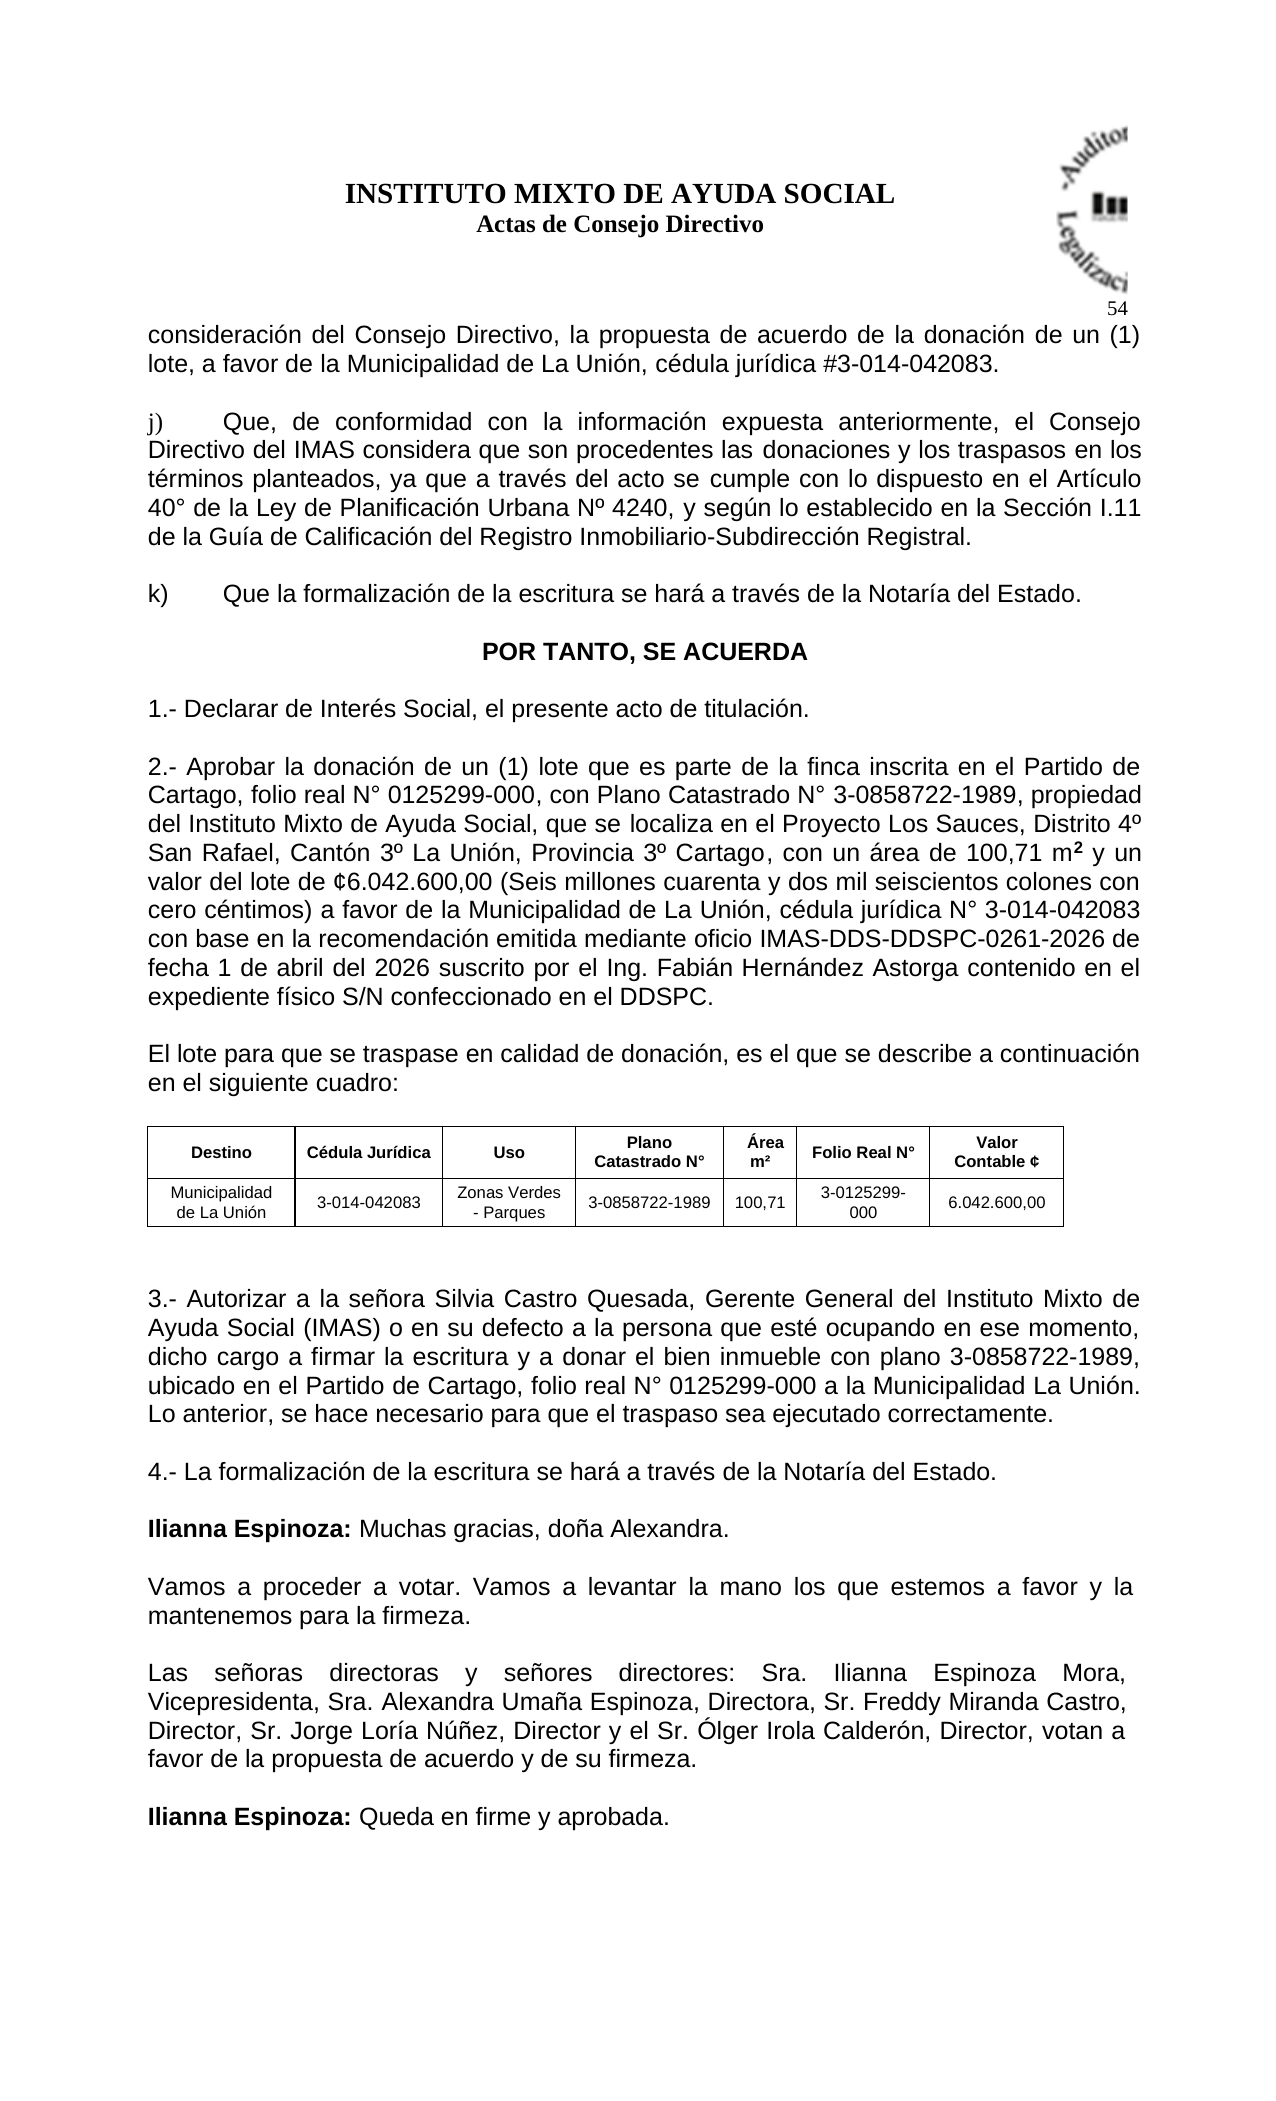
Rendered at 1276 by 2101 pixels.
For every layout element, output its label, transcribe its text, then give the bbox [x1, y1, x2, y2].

text 2.- Aprobar la donación de un (1) lote que es parte de la finca inscrita en el Partido de Cartago, folio real N° 0125299-000, con Plano Catastrado N° 3-0858722-1989, propiedad del Instituto Mixto de Ayuda Social, que se localiza en el Proyecto Los Sauces, Distrito 4º San Rafael, Cantón 3º La Unión, Provincia 3º Cartago, con un área de 100,71 m2 y un valor del lote de ¢6.042.600,00 (Seis millones cuarenta y dos mil seiscientos colones con cero céntimos) a favor de la Municipalidad de La Unión, cédula jurídica N° 3-014-042083 con base en la recomendación emitida mediante oficio IMAS-DDS-DDSPC-0261-2026 de fecha 1 de abril del 2026 suscrito por el Ing. Fabián Hernández Astorga contenido en el expediente físico S/N confeccionado en el DDSPC. [148, 752, 1142, 1011]
table_cell 3-0858722-1989 [576, 1179, 723, 1226]
list POR TANTO, SE ACUERDA [148, 637, 1142, 666]
table_cell 3-0125299-000 [797, 1179, 929, 1226]
text Ilianna Espinoza: Queda en firme y aprobada. [148, 1802, 1127, 1831]
text 4.- La formalización de la escritura se hará a través de la Notaría del Estado. [148, 1457, 1127, 1486]
table_cell Zonas Verdes - Parques [443, 1179, 575, 1226]
list Que, de conformidad con la información expuesta anteriormente, el Consejo Directivo del IMAS considera que son procedentes las donaciones y los traspasos en los términos planteados, ya que a través del acto se cumple con lo dispuesto en el Artículo 40° de la Ley de Planificación Urbana Nº 4240, y según lo establecido en la Sección I.11 de la Guía de Calificación del Registro Inmobiliario-Subdirección Registral. [148, 407, 1142, 551]
table_header Folio Real N° [797, 1127, 929, 1178]
table_cell Municipalidad de La Unión [148, 1179, 294, 1226]
table_cell 100,71 [724, 1179, 796, 1226]
text Vamos a proceder a votar. Vamos a levantar la mano los que estemos a favor y la mantenemos para la firmeza. [148, 1572, 1136, 1629]
text El lote para que se traspase en calidad de donación, es el que se describe a continuación en el siguiente cuadro: [148, 1039, 1142, 1097]
list consideración del Consejo Directivo, la propuesta de acuerdo de la donación de un (1) lote, a favor de la Municipalidad de La Unión, cédula jurídica #3-014-042083. [148, 320, 1142, 378]
table_header Área m² [724, 1127, 796, 1178]
text 1.- Declarar de Interés Social, el presente acto de titulación. [148, 694, 1142, 723]
table_header Cédula Jurídica [296, 1127, 442, 1178]
table_cell 6.042.600,00 [930, 1179, 1063, 1226]
text Las señoras directoras y señores directores: Sra. Ilianna Espinoza Mora, Vicepresidenta, Sra. Alexandra Umaña Espinoza, Directora, Sr. Freddy Miranda Castro, Director, Sr. Jorge Loría Núñez, Director y el Sr. Ólger Irola Calderón, Director, votan a favor de la propuesta de acuerdo y de su firmeza. [148, 1658, 1127, 1773]
table_cell 3-014-042083 [296, 1179, 442, 1226]
table_header Destino [148, 1127, 294, 1178]
table_header Valor Contable ¢ [930, 1127, 1063, 1178]
list Que la formalización de la escritura se hará a través de la Notaría del Estado. [148, 579, 1142, 608]
text Ilianna Espinoza: Muchas gracias, doña Alexandra. [148, 1514, 1136, 1543]
table_header Plano Catastrado N° [576, 1127, 723, 1178]
text 3.- Autorizar a la señora Silvia Castro Quesada, Gerente General del Instituto Mixto de Ayuda Social (IMAS) o en su defecto a la persona que esté ocupando en ese momento, dicho cargo a firmar la escritura y a donar el bien inmueble con plano 3-0858722-1989, ubicado en el Partido de Cartago, folio real N° 0125299-000 a la Municipalidad La Unión. Lo anterior, se hace necesario para que el traspaso sea ejecutado correctamente. [148, 1284, 1142, 1428]
table_header Uso [443, 1127, 575, 1178]
